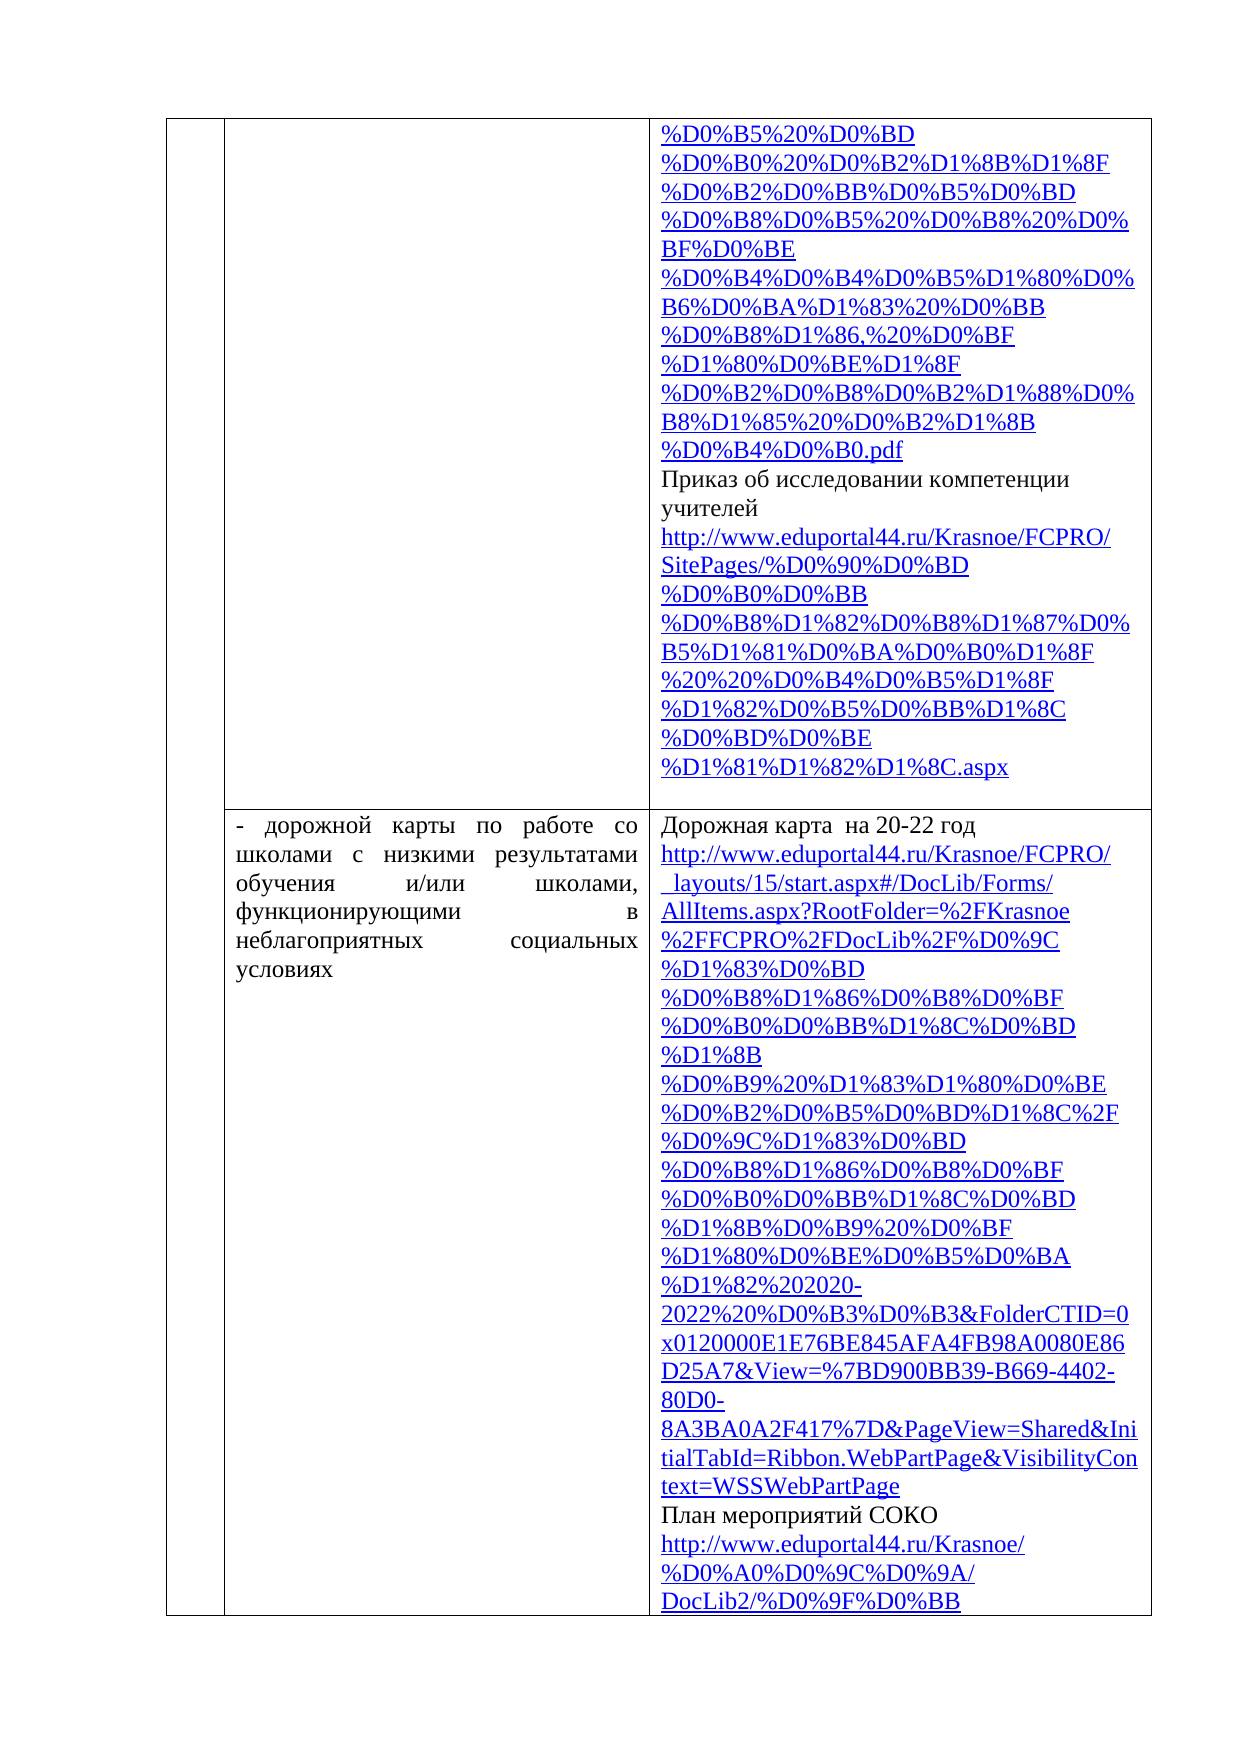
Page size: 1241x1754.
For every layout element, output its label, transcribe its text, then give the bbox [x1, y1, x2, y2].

table_cell [167, 119, 224, 1615]
table_cell Дорожная карта на 20-22 год http://www.eduportal44.ru/Krasnoe/FCPRO/_layouts/15/start.aspx#/DocLib/Forms/AllItems.aspx?RootFolder=%2FKrasnoe%2FFCPRO%2FDocLib%2F%D0%9C%D1%83%D0%BD%D0%B8%D1%86%D0%B8%D0%BF%D0%B0%D0%BB%D1%8C%D0%BD%D1%8B%D0%B9%20%D1%83%D1%80%D0%BE%D0%B2%D0%B5%D0%BD%D1%8C%2F%D0%9C%D1%83%D0%BD%D0%B8%D1%86%D0%B8%D0%BF%D0%B0%D0%BB%D1%8C%D0%BD%D1%8B%D0%B9%20%D0%BF%D1%80%D0%BE%D0%B5%D0%BA%D1%82%202020-2022%20%D0%B3%D0%B3&FolderCTID=0x0120000E1E76BE845AFA4FB98A0080E86D25A7&View=%7BD900BB39-B669-4402-80D0-8A3BA0A2F417%7D&PageView=Shared&InitialTabId=Ribbon.WebPartPage&VisibilityContext=WSSWebPartPage План мероприятий СОКО http://www.eduportal44.ru/Krasnoe/%D0%A0%D0%9C%D0%9A/DocLib2/%D0%9F%D0%BB [650, 810, 1151, 1615]
table_cell - дорожной карты по работе со школами с низкими результатами обучения и/или школами, функционирующими в неблагоприятных социальных условиях [225, 810, 649, 1615]
table_cell %D0%B5%20%D0%BD%D0%B0%20%D0%B2%D1%8B%D1%8F%D0%B2%D0%BB%D0%B5%D0%BD%D0%B8%D0%B5%20%D0%B8%20%D0%BF%D0%BE%D0%B4%D0%B4%D0%B5%D1%80%D0%B6%D0%BA%D1%83%20%D0%BB%D0%B8%D1%86,%20%D0%BF%D1%80%D0%BE%D1%8F%D0%B2%D0%B8%D0%B2%D1%88%D0%B8%D1%85%20%D0%B2%D1%8B%D0%B4%D0%B0.pdf Приказ об исследовании компетенции учителей http://www.eduportal44.ru/Krasnoe/FCPRO/SitePages/%D0%90%D0%BD%D0%B0%D0%BB%D0%B8%D1%82%D0%B8%D1%87%D0%B5%D1%81%D0%BA%D0%B0%D1%8F%20%20%D0%B4%D0%B5%D1%8F%D1%82%D0%B5%D0%BB%D1%8C%D0%BD%D0%BE%D1%81%D1%82%D1%8C.aspx [650, 119, 1151, 809]
table_cell [225, 119, 649, 809]
